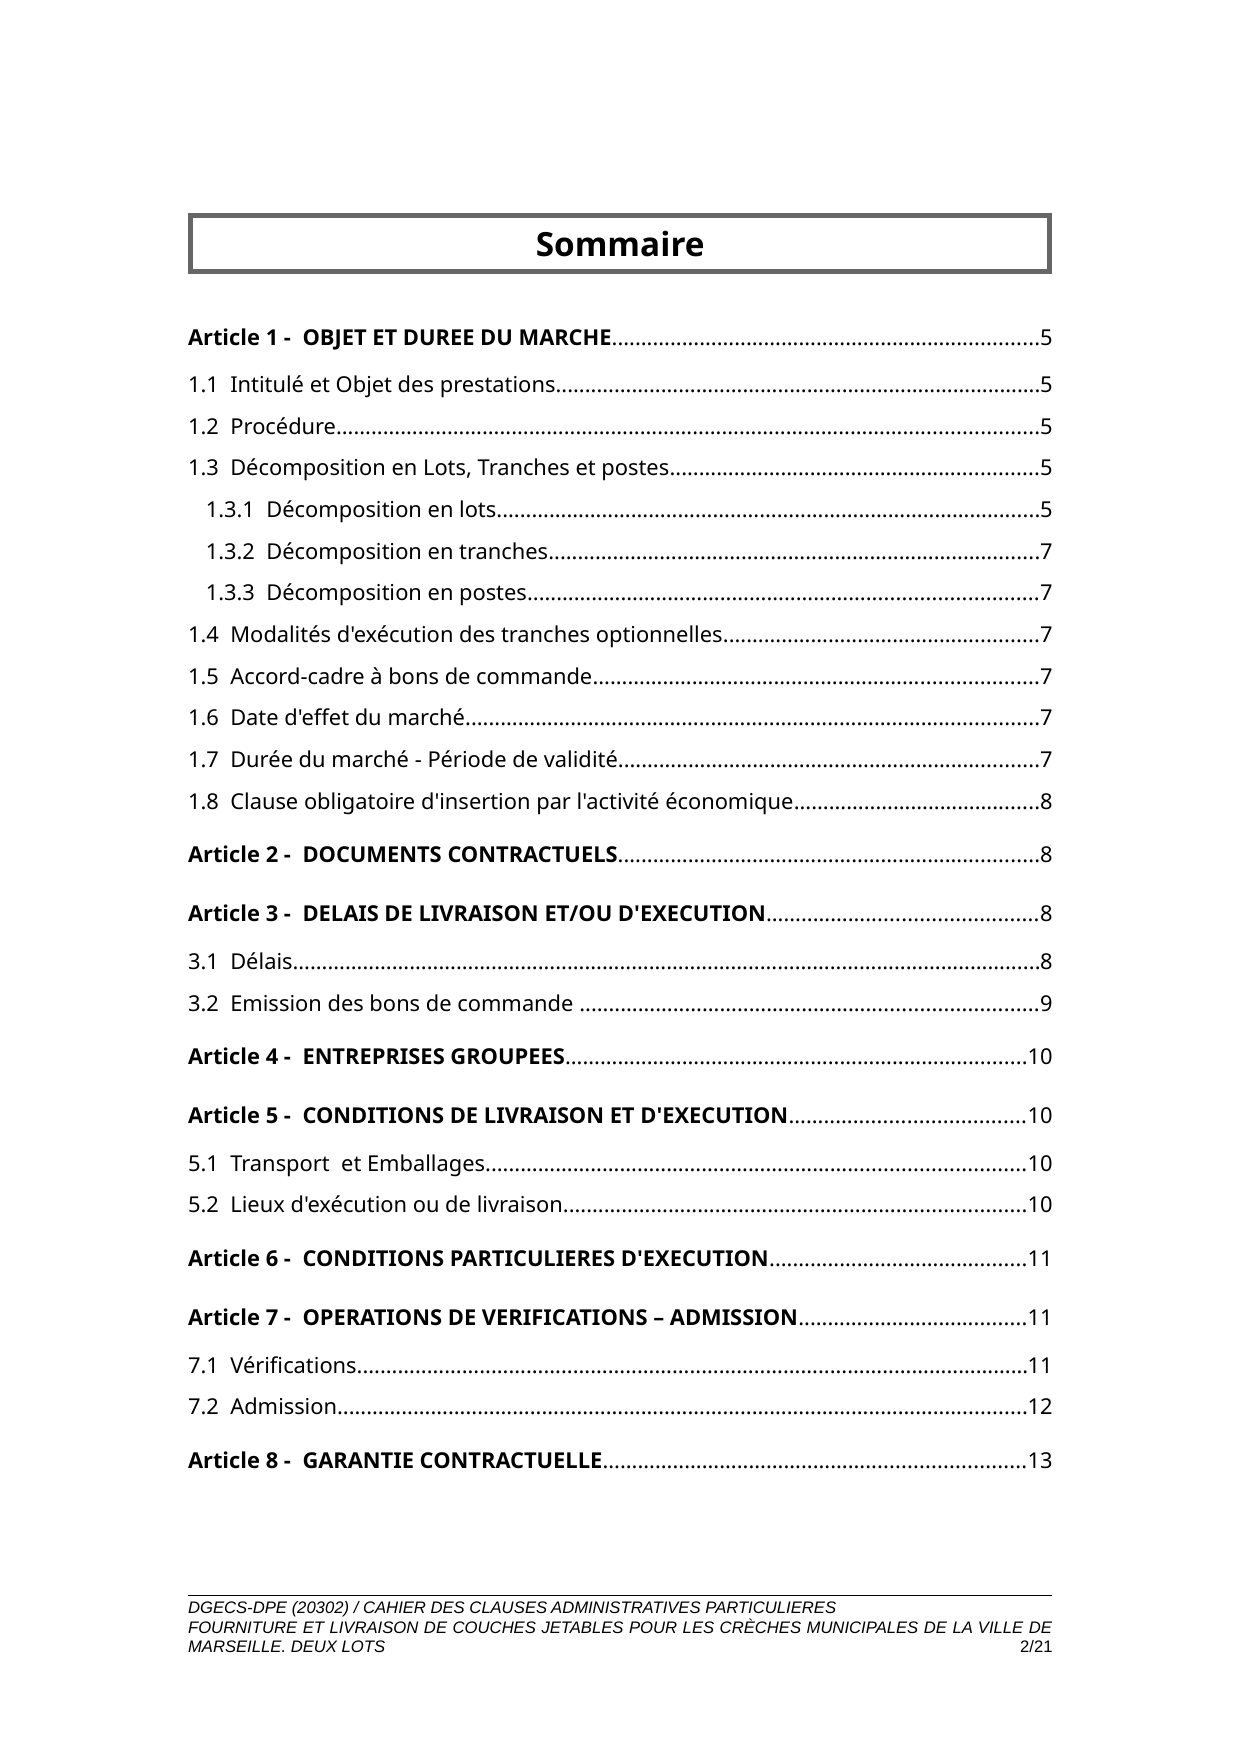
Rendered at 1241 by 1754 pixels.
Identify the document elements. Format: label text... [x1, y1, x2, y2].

text 1.2 Procédure 5 [188, 411, 1052, 441]
text 5.2 Lieux d'exécution ou de livraison 10 [188, 1189, 1052, 1219]
text 1.3.3 Décomposition en postes 7 [206, 577, 1052, 607]
text 1.8 Clause obligatoire d'insertion par l'activité économique 8 [188, 786, 1052, 816]
text Article 4 - ENTREPRISES GROUPEES 10 [188, 1041, 1052, 1071]
text 5.1 Transport et Emballages 10 [188, 1148, 1052, 1178]
text 3.2 Emission des bons de commande 9 [188, 988, 1052, 1017]
text 7.1 Vérifications 11 [188, 1350, 1052, 1379]
text Article 5 - CONDITIONS DE LIVRAISON ET D'EXECUTION 10 [188, 1100, 1052, 1130]
text 1.3 Décomposition en Lots, Tranches et postes 5 [188, 452, 1052, 482]
subtitle Sommaire [193, 218, 1047, 269]
text 3.1 Délais 8 [188, 946, 1052, 976]
text Article 6 - CONDITIONS PARTICULIERES D'EXECUTION 11 [188, 1243, 1052, 1273]
text Article 1 - OBJET ET DUREE DU MARCHE 5 [188, 322, 1052, 351]
text Article 2 - DOCUMENTS CONTRACTUELS 8 [188, 839, 1052, 869]
text 1.3.1 Décomposition en lots 5 [206, 494, 1052, 524]
text 1.1 Intitulé et Objet des prestations 5 [188, 369, 1052, 399]
text 1.3.2 Décomposition en tranches 7 [206, 536, 1052, 566]
text Article 7 - OPERATIONS DE VERIFICATIONS – ADMISSION 11 [188, 1302, 1052, 1332]
text 1.7 Durée du marché - Période de validité 7 [188, 744, 1052, 774]
text 1.4 Modalités d'exécution des tranches optionnelles 7 [188, 619, 1052, 649]
text 1.5 Accord-cadre à bons de commande 7 [188, 661, 1052, 691]
text Article 8 - GARANTIE CONTRACTUELLE 13 [188, 1445, 1052, 1474]
text Article 3 - DELAIS DE LIVRAISON ET/OU D'EXECUTION 8 [188, 898, 1052, 928]
text 1.6 Date d'effet du marché 7 [188, 702, 1052, 732]
text 7.2 Admission 12 [188, 1391, 1052, 1421]
